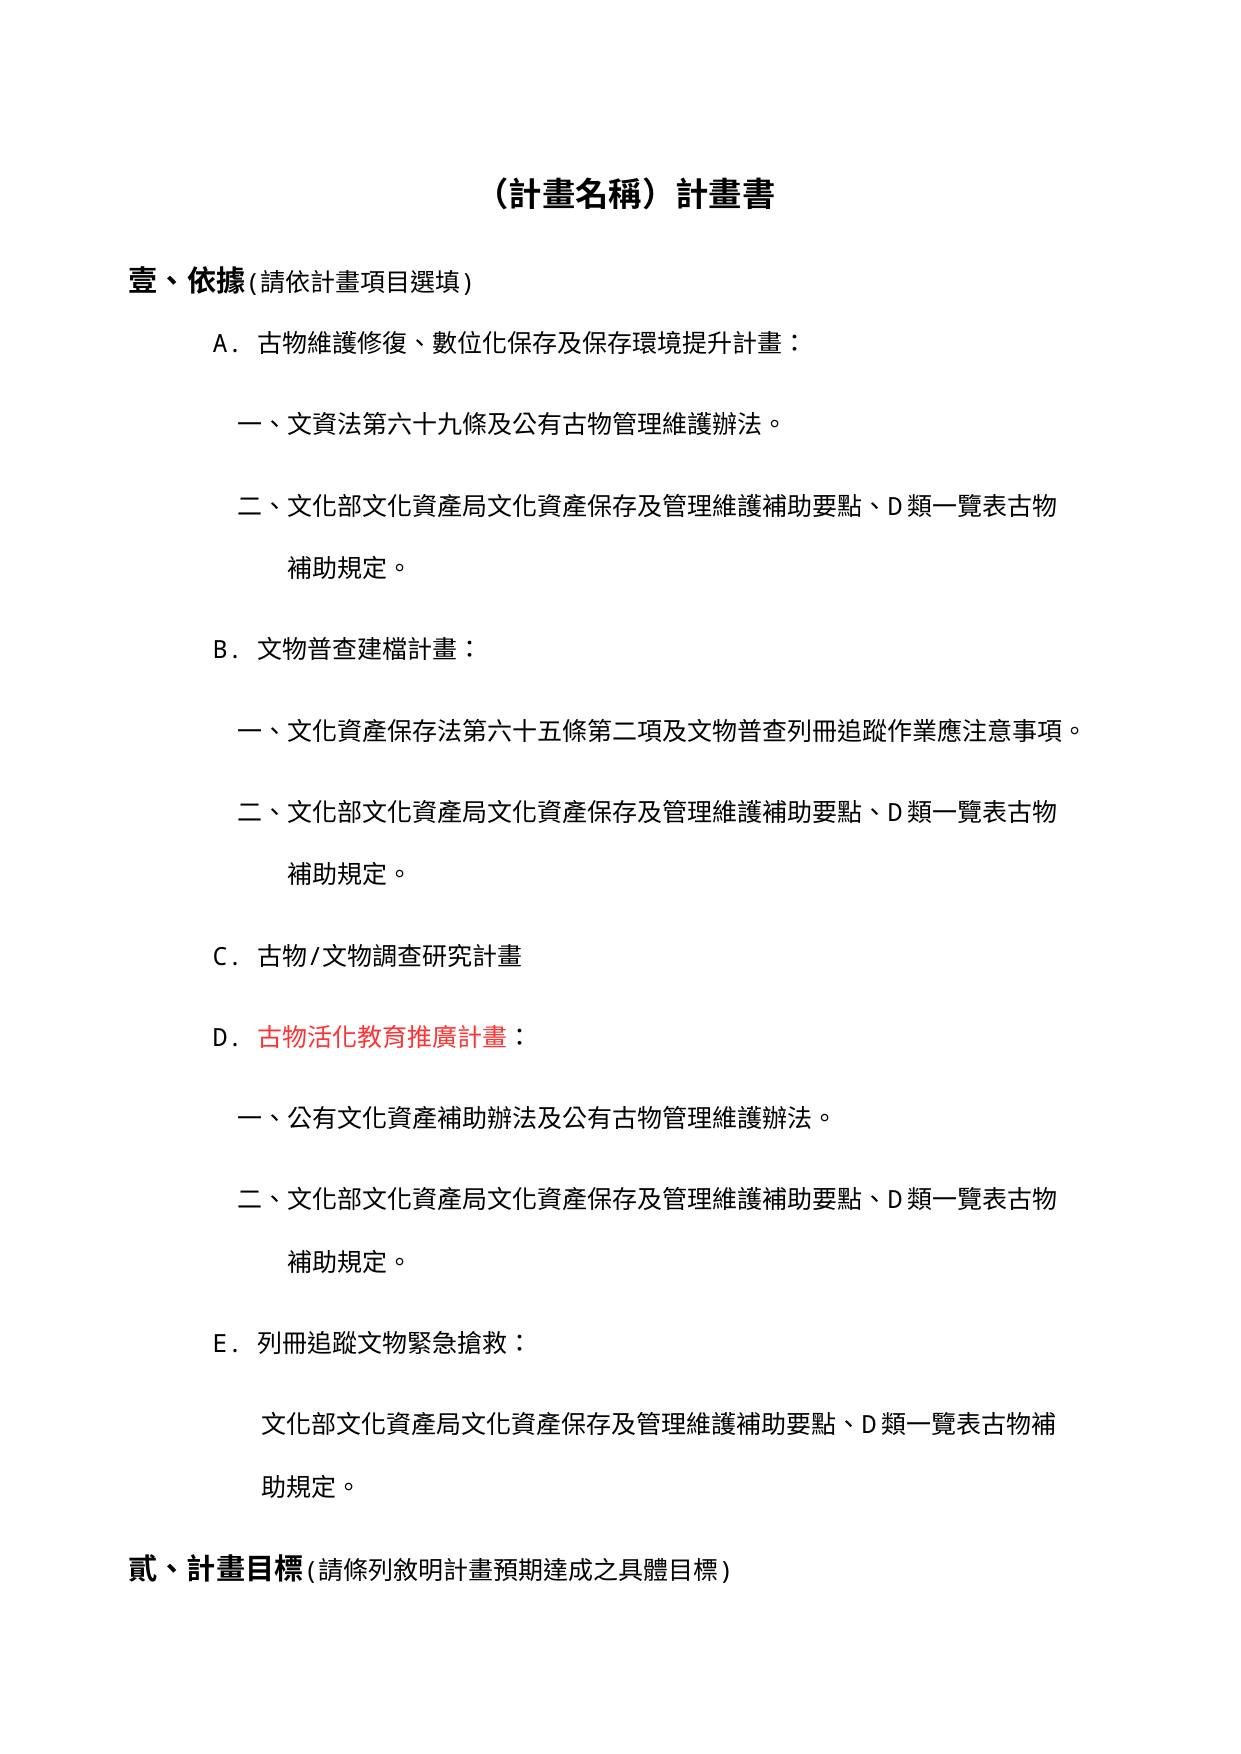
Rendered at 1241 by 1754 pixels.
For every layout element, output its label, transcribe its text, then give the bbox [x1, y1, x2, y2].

text 一、文資法第六十九條及公有古物管理維護辦法。 [237, 381, 1063, 444]
text 壹、依據(請依計畫項目選填) [128, 237, 1063, 300]
text E. 列冊追蹤文物緊急搶救： [212, 1300, 1063, 1362]
text 一、公有文化資產補助辦法及公有古物管理維護辦法。 [237, 1075, 1063, 1137]
text （計畫名稱）計畫書 [187, 150, 1063, 212]
text 二、文化部文化資產局文化資產保存及管理維護補助要點、D類一覽表古物補助規定。 [237, 1156, 1063, 1281]
text 文化部文化資產局文化資產保存及管理維護補助要點、D類一覽表古物補助規定。 [261, 1381, 1063, 1506]
text B. 文物普查建檔計畫： [212, 606, 1063, 669]
text A. 古物維護修復、數位化保存及保存環境提升計畫： [212, 300, 1063, 362]
text C. 古物/文物調查研究計畫 [212, 912, 1063, 975]
text 一、文化資產保存法第六十五條第二項及文物普查列冊追蹤作業應注意事項。 [237, 687, 1063, 750]
text 二、文化部文化資產局文化資產保存及管理維護補助要點、D類一覽表古物補助規定。 [237, 769, 1063, 894]
text D. 古物活化教育推廣計畫： [212, 994, 1063, 1056]
text 貳、計畫目標(請條列敘明計畫預期達成之具體目標) [128, 1525, 1063, 1587]
text 二、文化部文化資產局文化資產保存及管理維護補助要點、D類一覽表古物補助規定。 [237, 462, 1063, 587]
